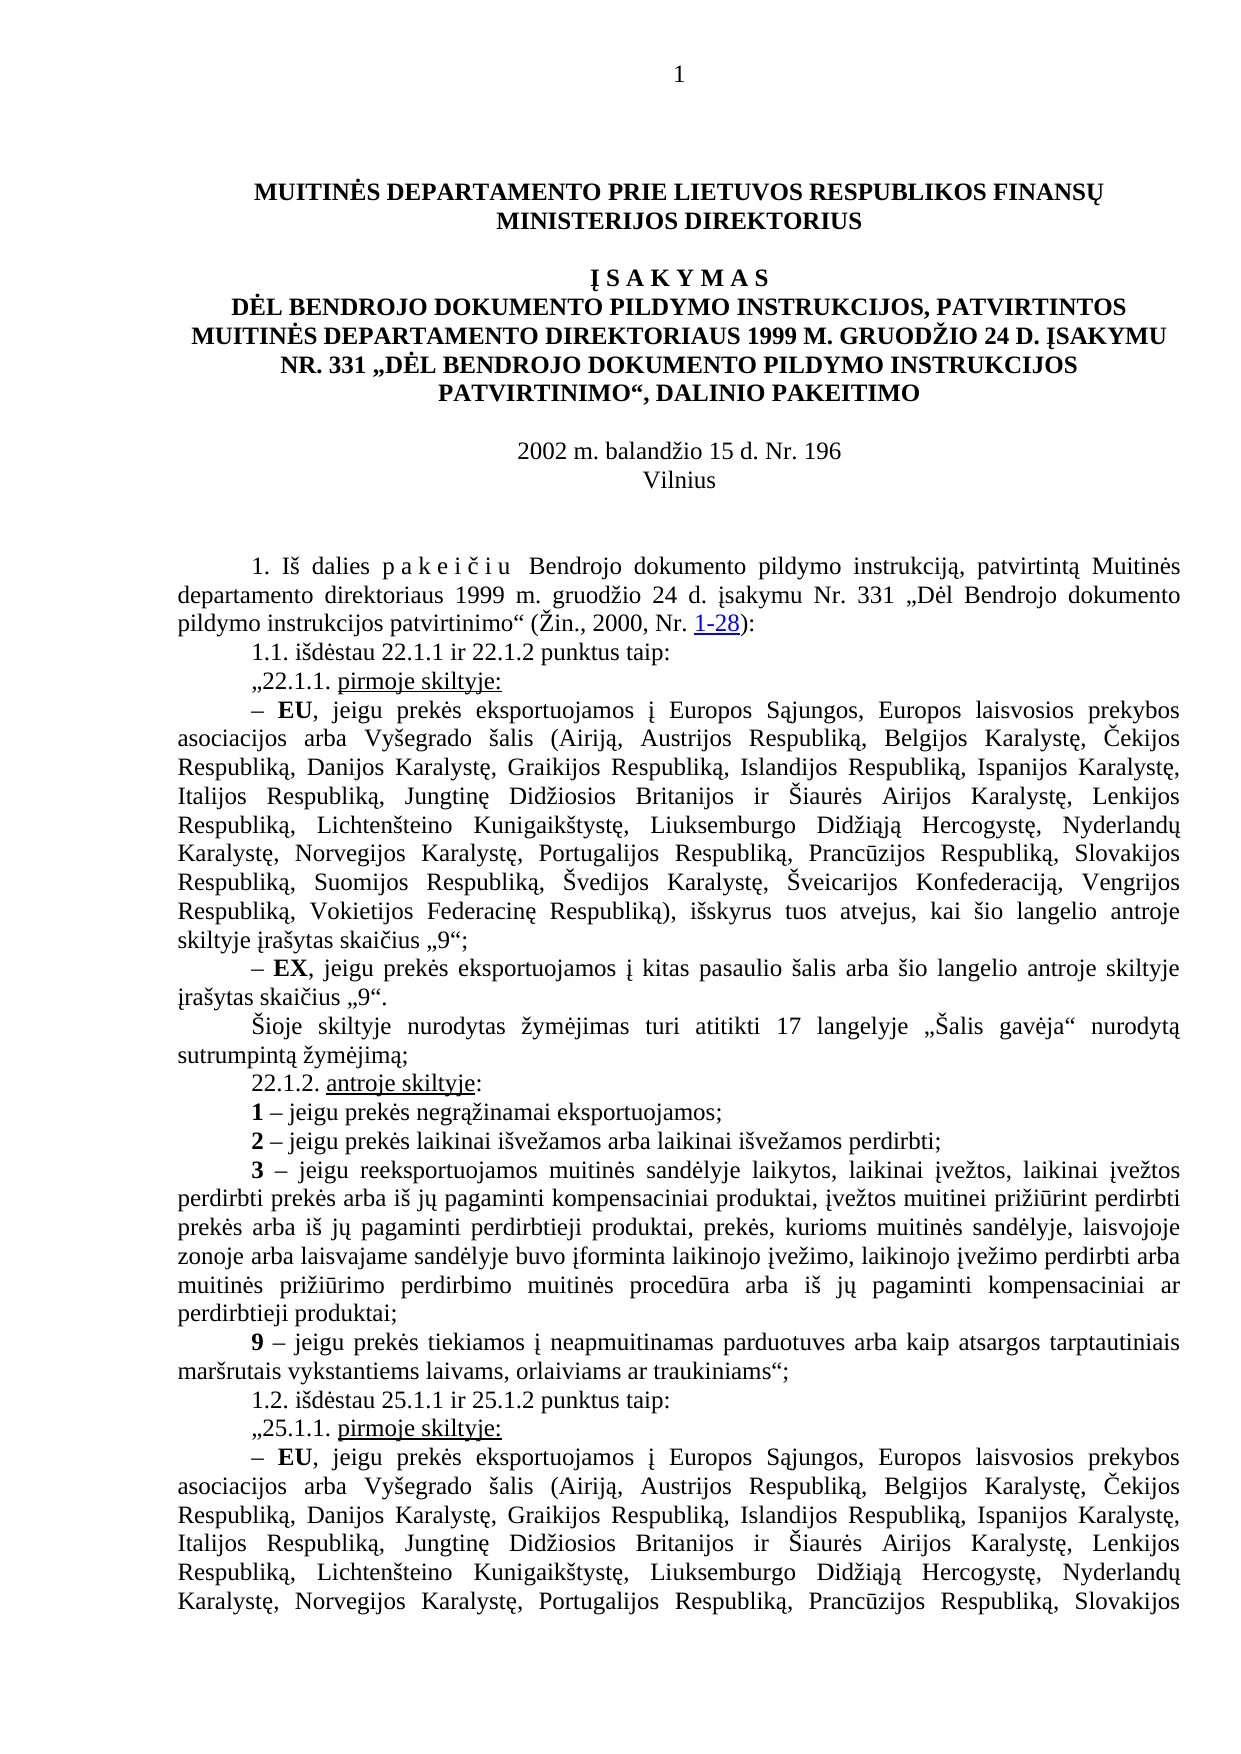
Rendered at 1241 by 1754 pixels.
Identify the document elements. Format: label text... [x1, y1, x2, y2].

text 9 – jeigu prekės tiekiamos į neapmuitinamas parduotuves arba kaip atsargos tarptautiniais maršrutais vykstantiems laivams, orlaiviams ar traukiniams“; [177, 1327, 1181, 1385]
text 3 – jeigu reeksportuojamos muitinės sandėlyje laikytos, laikinai įvežtos, laikinai įvežtos perdirbti prekės arba iš jų pagaminti kompensaciniai produktai, įvežtos muitinei prižiūrint perdirbti prekės arba iš jų pagaminti perdirbtieji produktai, prekės, kurioms muitinės sandėlyje, laisvojoje zonoje arba laisvajame sandėlyje buvo įforminta laikinojo įvežimo, laikinojo įvežimo perdirbti arba muitinės prižiūrimo perdirbimo muitinės procedūra arba iš jų pagaminti kompensaciniai ar perdirbtieji produktai; [177, 1155, 1181, 1327]
text – EX, jeigu prekės eksportuojamos į kitas pasaulio šalis arba šio langelio antroje skiltyje įrašytas skaičius „9“. [177, 953, 1181, 1011]
text 1.1. išdėstau 22.1.1 ir 22.1.2 punktus taip: [177, 637, 1181, 666]
text „22.1.1. pirmoje skiltyje: [177, 666, 1181, 695]
text 1.2. išdėstau 25.1.1 ir 25.1.2 punktus taip: [177, 1385, 1181, 1413]
text MUITINĖS DEPARTAMENTO PRIE LIETUVOS RESPUBLIKOS FINANSŲ MINISTERIJOS DIREKTORIUS [177, 177, 1181, 235]
text „25.1.1. pirmoje skiltyje: [177, 1413, 1181, 1442]
text Į S A K Y M A S [177, 263, 1181, 292]
text 1. Iš dalies pakeičiu Bendrojo dokumento pildymo instrukciją, patvirtintą Muitinės departamento direktoriaus 1999 m. gruodžio 24 d. įsakymu Nr. 331 „Dėl Bendrojo dokumento pildymo instrukcijos patvirtinimo“ (Žin., 2000, Nr. 1-28): [177, 551, 1181, 637]
text – EU, jeigu prekės eksportuojamos į Europos Sąjungos, Europos laisvosios prekybos asociacijos arba Vyšegrado šalis (Airiją, Austrijos Respubliką, Belgijos Karalystę, Čekijos Respubliką, Danijos Karalystę, Graikijos Respubliką, Islandijos Respubliką, Ispanijos Karalystę, Italijos Respubliką, Jungtinę Didžiosios Britanijos ir Šiaurės Airijos Karalystę, Lenkijos Respubliką, Lichtenšteino Kunigaikštystę, Liuksemburgo Didžiąją Hercogystę, Nyderlandų Karalystę, Norvegijos Karalystę, Portugalijos Respubliką, Prancūzijos Respubliką, Slovakijos Respubliką, Suomijos Respubliką, Švedijos Karalystę, Šveicarijos Konfederaciją, Vengrijos Respubliką, Vokietijos Federacinę Respubliką), išskyrus tuos atvejus, kai šio langelio antroje skiltyje įrašytas skaičius „9“; [177, 695, 1181, 953]
text Vilnius [177, 465, 1181, 493]
text DĖL BENDROJO DOKUMENTO PILDYMO INSTRUKCIJOS, PATVIRTINTOS MUITINĖS DEPARTAMENTO DIREKTORIAUS 1999 M. GRUODŽIO 24 D. ĮSAKYMU NR. 331 „DĖL BENDROJO DOKUMENTO PILDYMO INSTRUKCIJOS PATVIRTINIMO“, DALINIO PAKEITIMO [177, 292, 1181, 407]
text 2 – jeigu prekės laikinai išvežamos arba laikinai išvežamos perdirbti; [177, 1126, 1181, 1155]
text 2002 m. balandžio 15 d. Nr. 196 [177, 436, 1181, 465]
text Šioje skiltyje nurodytas žymėjimas turi atitikti 17 langelyje „Šalis gavėja“ nurodytą sutrumpintą žymėjimą; [177, 1011, 1181, 1068]
text 1 – jeigu prekės negrąžinamai eksportuojamos; [177, 1097, 1181, 1126]
text 22.1.2. antroje skiltyje: [177, 1068, 1181, 1097]
text – EU, jeigu prekės eksportuojamos į Europos Sąjungos, Europos laisvosios prekybos asociacijos arba Vyšegrado šalis (Airiją, Austrijos Respubliką, Belgijos Karalystę, Čekijos Respubliką, Danijos Karalystę, Graikijos Respubliką, Islandijos Respubliką, Ispanijos Karalystę, Italijos Respubliką, Jungtinę Didžiosios Britanijos ir Šiaurės Airijos Karalystę, Lenkijos Respubliką, Lichtenšteino Kunigaikštystę, Liuksemburgo Didžiąją Hercogystę, Nyderlandų Karalystę, Norvegijos Karalystę, Portugalijos Respubliką, Prancūzijos Respubliką, Slovakijos [177, 1442, 1181, 1615]
